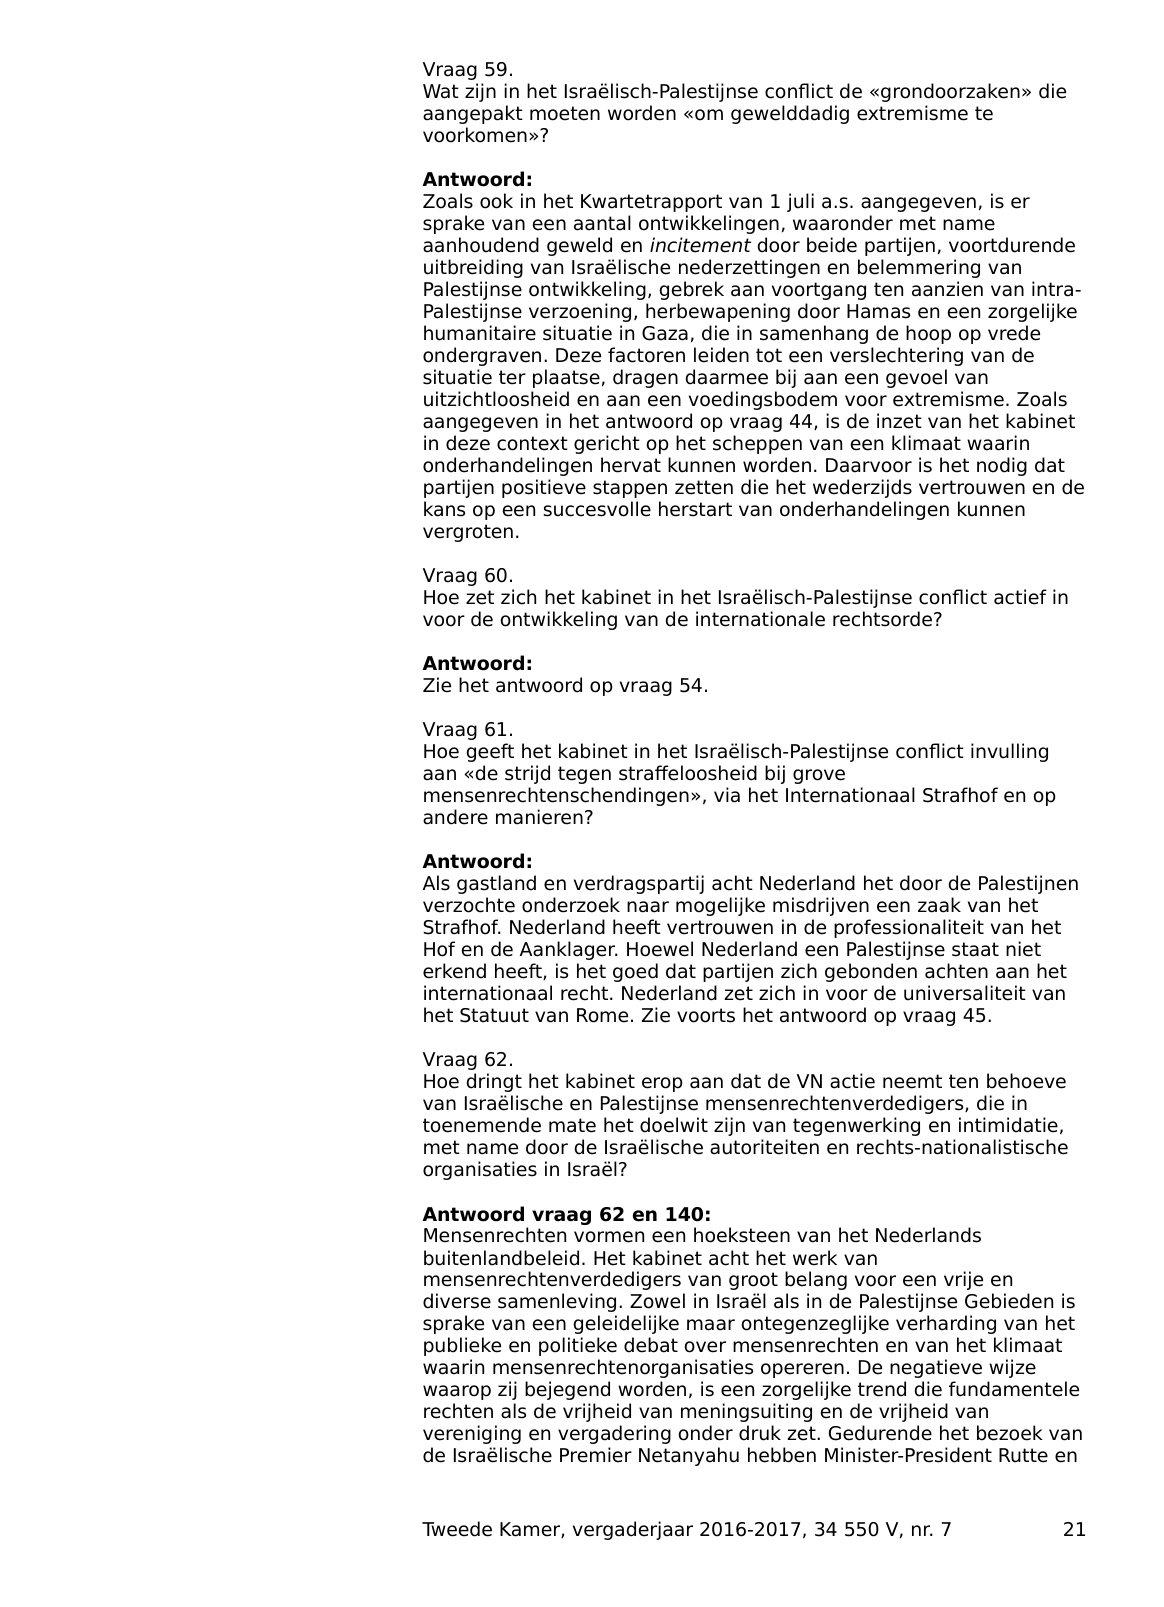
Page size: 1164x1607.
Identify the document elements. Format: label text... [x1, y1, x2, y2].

text Antwoord: [422, 851, 1087, 873]
text Vraag 61. [422, 719, 1087, 741]
text Wat zijn in het Israëlisch-Palestijnse conflict de «grondoorzaken» die aangepakt moeten worden «om gewelddadig extremisme te voorkomen»? [422, 81, 1087, 147]
text Als gastland en verdragspartij acht Nederland het door de Palestijnen verzochte onderzoek naar mogelijke misdrijven een zaak van het Strafhof. Nederland heeft vertrouwen in de professionaliteit van het Hof en de Aanklager. Hoewel Nederland een Palestijnse staat niet erkend heeft, is het goed dat partijen zich gebonden achten aan het internationaal recht. Nederland zet zich in voor de universaliteit van het Statuut van Rome. Zie voorts het antwoord op vraag 45. [422, 873, 1087, 1027]
text Vraag 59. [422, 59, 1087, 81]
text Hoe zet zich het kabinet in het Israëlisch-Palestijnse conflict actief in voor de ontwikkeling van de internationale rechtsorde? [422, 587, 1087, 631]
text Hoe geeft het kabinet in het Israëlisch-Palestijnse conflict invulling aan «de strijd tegen straffeloosheid bij grove mensenrechtenschendingen», via het Internationaal Strafhof en op andere manieren? [422, 741, 1087, 829]
text Zoals ook in het Kwartetrapport van 1 juli a.s. aangegeven, is er sprake van een aantal ontwikkelingen, waaronder met name aanhoudend geweld en incitement door beide partijen, voortdurende uitbreiding van Israëlische nederzettingen en belemmering van Palestijnse ontwikkeling, gebrek aan voortgang ten aanzien van intra-Palestijnse verzoening, herbewapening door Hamas en een zorgelijke humanitaire situatie in Gaza, die in samenhang de hoop op vrede ondergraven. Deze factoren leiden tot een verslechtering van de situatie ter plaatse, dragen daarmee bij aan een gevoel van uitzichtloosheid en aan een voedingsbodem voor extremisme. Zoals aangegeven in het antwoord op vraag 44, is de inzet van het kabinet in deze context gericht op het scheppen van een klimaat waarin onderhandelingen hervat kunnen worden. Daarvoor is het nodig dat partijen positieve stappen zetten die het wederzijds vertrouwen en de kans op een succesvolle herstart van onderhandelingen kunnen vergroten. [422, 191, 1087, 543]
text Zie het antwoord op vraag 54. [422, 675, 1087, 697]
text Hoe dringt het kabinet erop aan dat de VN actie neemt ten behoeve van Israëlische en Palestijnse mensenrechtenverdedigers, die in toenemende mate het doelwit zijn van tegenwerking en intimidatie, met name door de Israëlische autoriteiten en rechts-nationalistische organisaties in Israël? [422, 1071, 1087, 1181]
text Vraag 62. [422, 1049, 1087, 1071]
text Antwoord vraag 62 en 140: [422, 1203, 1087, 1225]
text Mensenrechten vormen een hoeksteen van het Nederlands buitenlandbeleid. Het kabinet acht het werk van mensenrechtenverdedigers van groot belang voor een vrije en diverse samenleving. Zowel in Israël als in de Palestijnse Gebieden is sprake van een geleidelijke maar ontegenzeglijke verharding van het publieke en politieke debat over mensenrechten en van het klimaat waarin mensenrechtenorganisaties opereren. De negatieve wijze waarop zij bejegend worden, is een zorgelijke trend die fundamentele rechten als de vrijheid van meningsuiting en de vrijheid van vereniging en vergadering onder druk zet. Gedurende het bezoek van de Israëlische Premier Netanyahu hebben Minister-President Rutte en [422, 1225, 1087, 1467]
text Antwoord: [422, 653, 1087, 675]
text Vraag 60. [422, 565, 1087, 587]
text Antwoord: [422, 169, 1087, 191]
